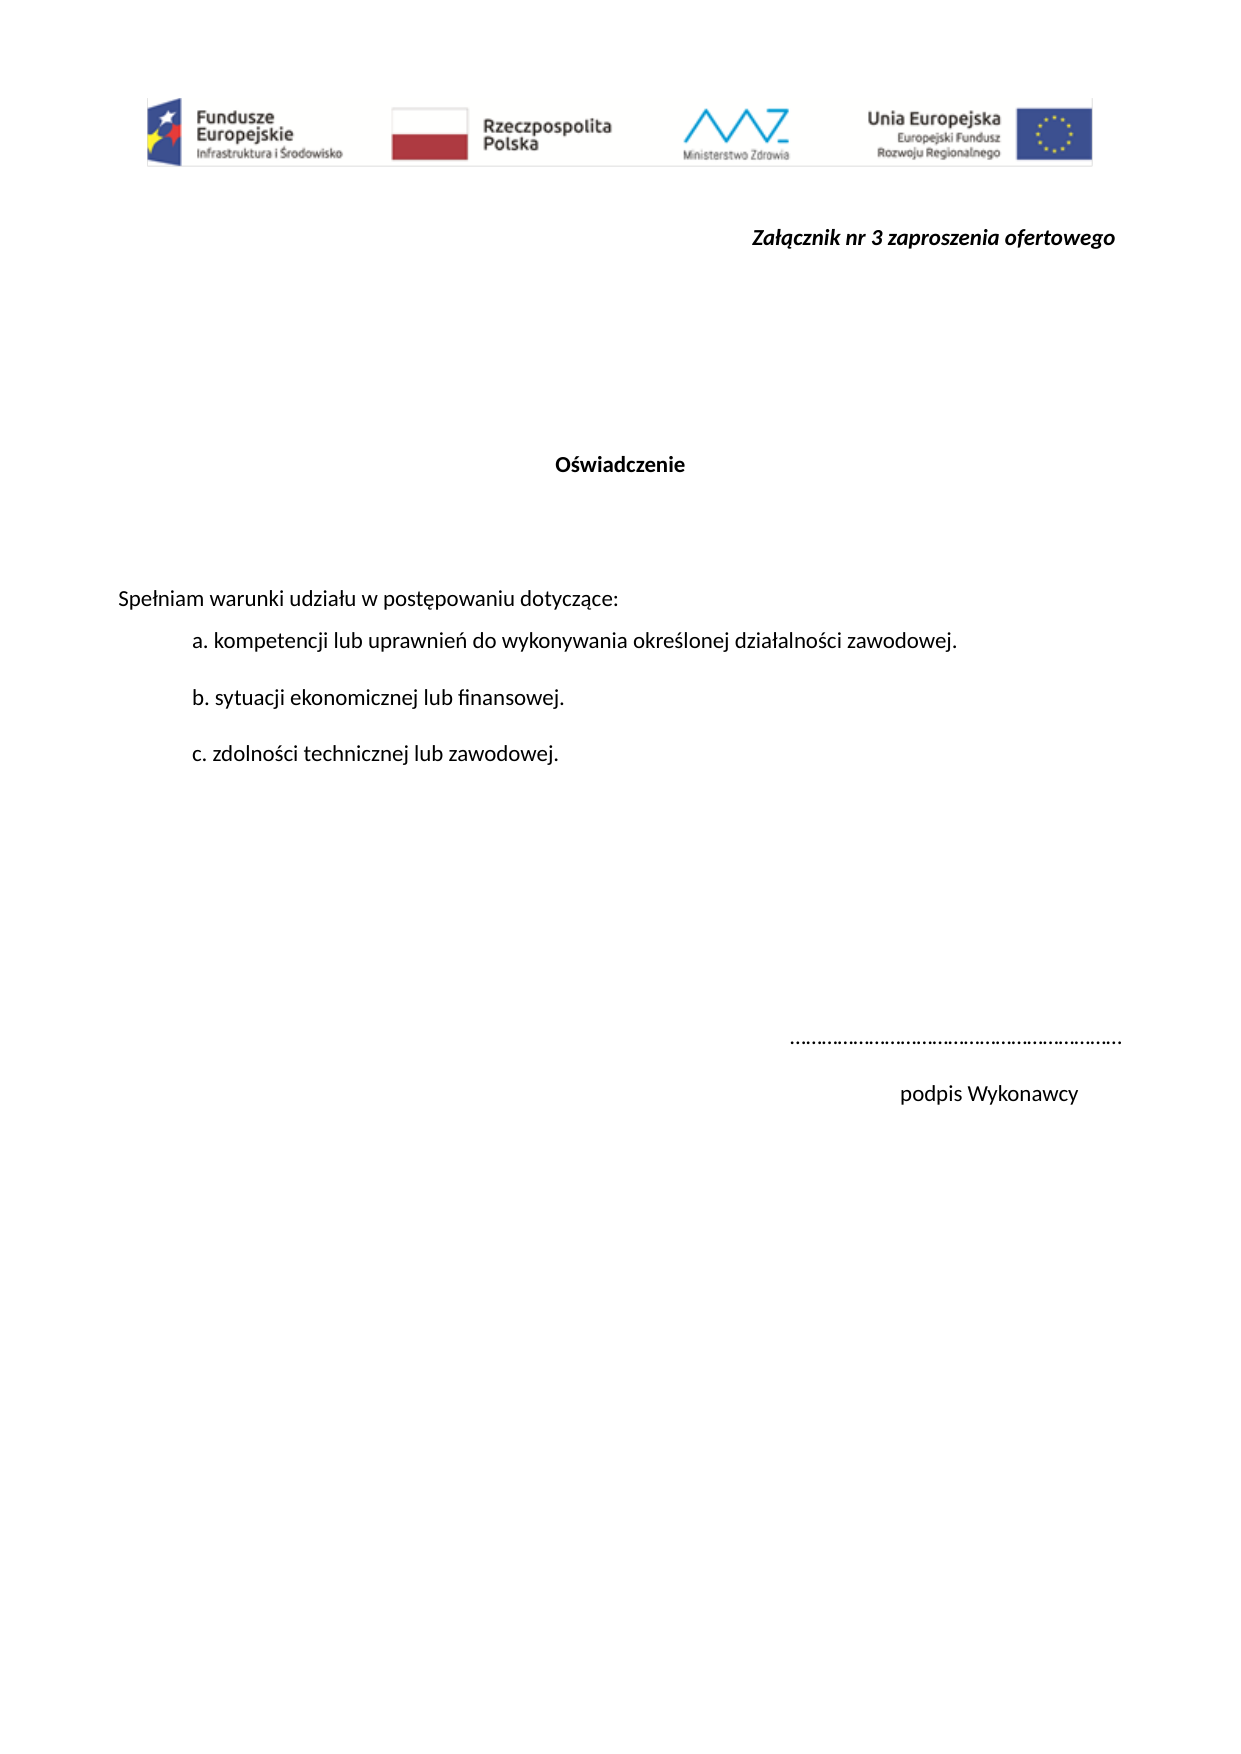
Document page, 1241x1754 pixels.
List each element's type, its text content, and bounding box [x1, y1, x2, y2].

text ……………………………………………………… [192, 1022, 1122, 1050]
text c. zdolności technicznej lub zawodowej. [192, 739, 1122, 767]
text Załącznik nr 3 zaproszenia ofertowego [118, 223, 1118, 252]
picture [146, 98, 1094, 168]
text b. sytuacji ekonomicznej lub finansowej. [192, 683, 1122, 711]
text Spełniam warunki udziału w postępowaniu dotyczące: [118, 584, 1122, 612]
text podpis Wykonawcy [192, 1079, 1122, 1107]
text Oświadczenie [118, 450, 1122, 478]
text a. kompetencji lub uprawnień do wykonywania określonej działalności zawodowej. [192, 626, 1122, 654]
